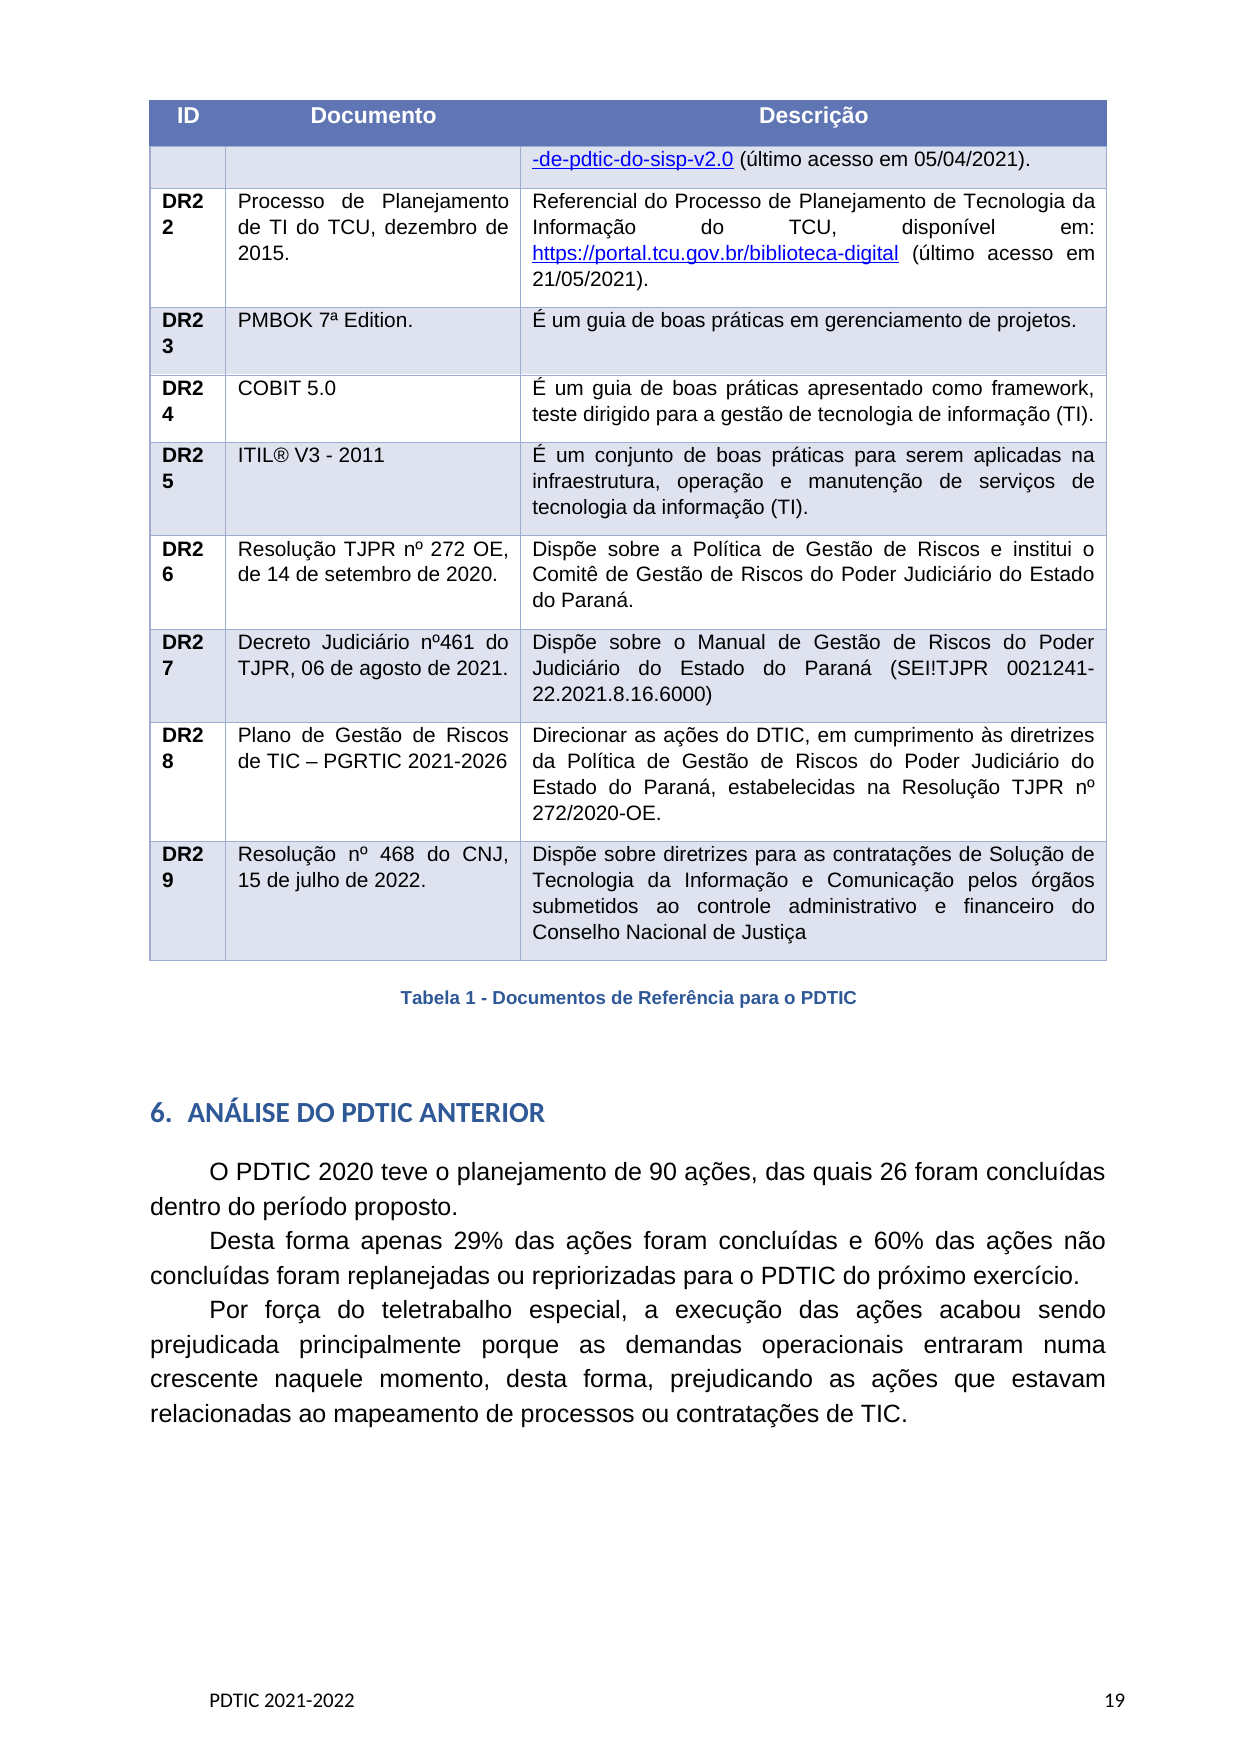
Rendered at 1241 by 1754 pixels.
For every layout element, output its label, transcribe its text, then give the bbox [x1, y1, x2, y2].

table_cell [151, 147, 225, 188]
table_header Documento [226, 101, 520, 146]
text Por força do teletrabalho especial, a execução das ações acabou sendo prejudicada principalmente porque as demandas operacionais entraram numa crescente naquele momento, desta forma, prejudicando as ações que estavam relacionadas ao mapeamento de processos ou contratações de TIC. [150, 1295, 1107, 1427]
table_cell Plano de Gestão de Riscos de TIC – PGRTIC 2021-2026 [226, 723, 520, 841]
text Desta forma apenas 29% das ações foram concluídas e 60% das ações não concluídas foram replanejadas ou repriorizadas para o PDTIC do próximo exercício. [150, 1226, 1107, 1289]
table_cell Resolução TJPR nº 272 OE, de 14 de setembro de 2020. [226, 536, 520, 629]
text O PDTIC 2020 teve o planejamento de 90 ações, das quais 26 foram concluídas dentro do período proposto. [150, 1157, 1107, 1220]
text Tabela 1 - Documentos de Referência para o PDTIC [150, 986, 1107, 1008]
table_cell Dispõe sobre a Política de Gestão de Riscos e institui o Comitê de Gestão de Riscos do Poder Judiciário do Estado do Paraná. [521, 536, 1106, 629]
table_cell Dispõe sobre diretrizes para as contratações de Solução de Tecnologia da Informação e Comunicação pelos órgãos submetidos ao controle administrativo e financeiro do Conselho Nacional de Justiça [521, 842, 1106, 960]
table_cell DR25 [151, 443, 225, 535]
table_cell Referencial do Processo de Planejamento de Tecnologia da Informação do TCU, disponível em: https://portal.tcu.gov.br/biblioteca-digital (último acesso em 21/05/2021). [521, 189, 1106, 307]
table_cell Dispõe sobre o Manual de Gestão de Riscos do Poder Judiciário do Estado do Paraná (SEI!TJPR 0021241-22.2021.8.16.6000) [521, 630, 1106, 722]
subtitle ANÁLISE DO PDTIC ANTERIOR [150, 1094, 1107, 1129]
table_cell DR22 [151, 189, 225, 307]
table_cell Processo de Planejamento de TI do TCU, dezembro de 2015. [226, 189, 520, 307]
table_cell DR29 [151, 842, 225, 960]
table_cell DR26 [151, 536, 225, 629]
table_cell É um conjunto de boas práticas para serem aplicadas na infraestrutura, operação e manutenção de serviços de tecnologia da informação (TI). [521, 443, 1106, 535]
table_cell DR27 [151, 630, 225, 722]
table_cell DR23 [151, 308, 225, 374]
table_cell Resolução nº 468 do CNJ, 15 de julho de 2022. [226, 842, 520, 960]
table_cell PMBOK 7ª Edition. [226, 308, 520, 374]
table_cell Decreto Judiciário nº461 do TJPR, 06 de agosto de 2021. [226, 630, 520, 722]
table_cell É um guia de boas práticas apresentado como framework, teste dirigido para a gestão de tecnologia de informação (TI). [521, 376, 1106, 442]
table_cell COBIT 5.0 [226, 376, 520, 442]
table_cell ITIL® V3 - 2011 [226, 443, 520, 535]
table_header Descrição [521, 101, 1106, 146]
table_cell DR24 [151, 376, 225, 442]
table_cell [226, 147, 520, 188]
table_cell Direcionar as ações do DTIC, em cumprimento às diretrizes da Política de Gestão de Riscos do Poder Judiciário do Estado do Paraná, estabelecidas na Resolução TJPR nº 272/2020-OE. [521, 723, 1106, 841]
table_header ID [151, 101, 225, 146]
table_cell É um guia de boas práticas em gerenciamento de projetos. [521, 308, 1106, 374]
table_cell de-pdtic-do-sisp-v2.0 (último acesso em 05/04/2021). [521, 147, 1106, 188]
table_cell DR28 [151, 723, 225, 841]
